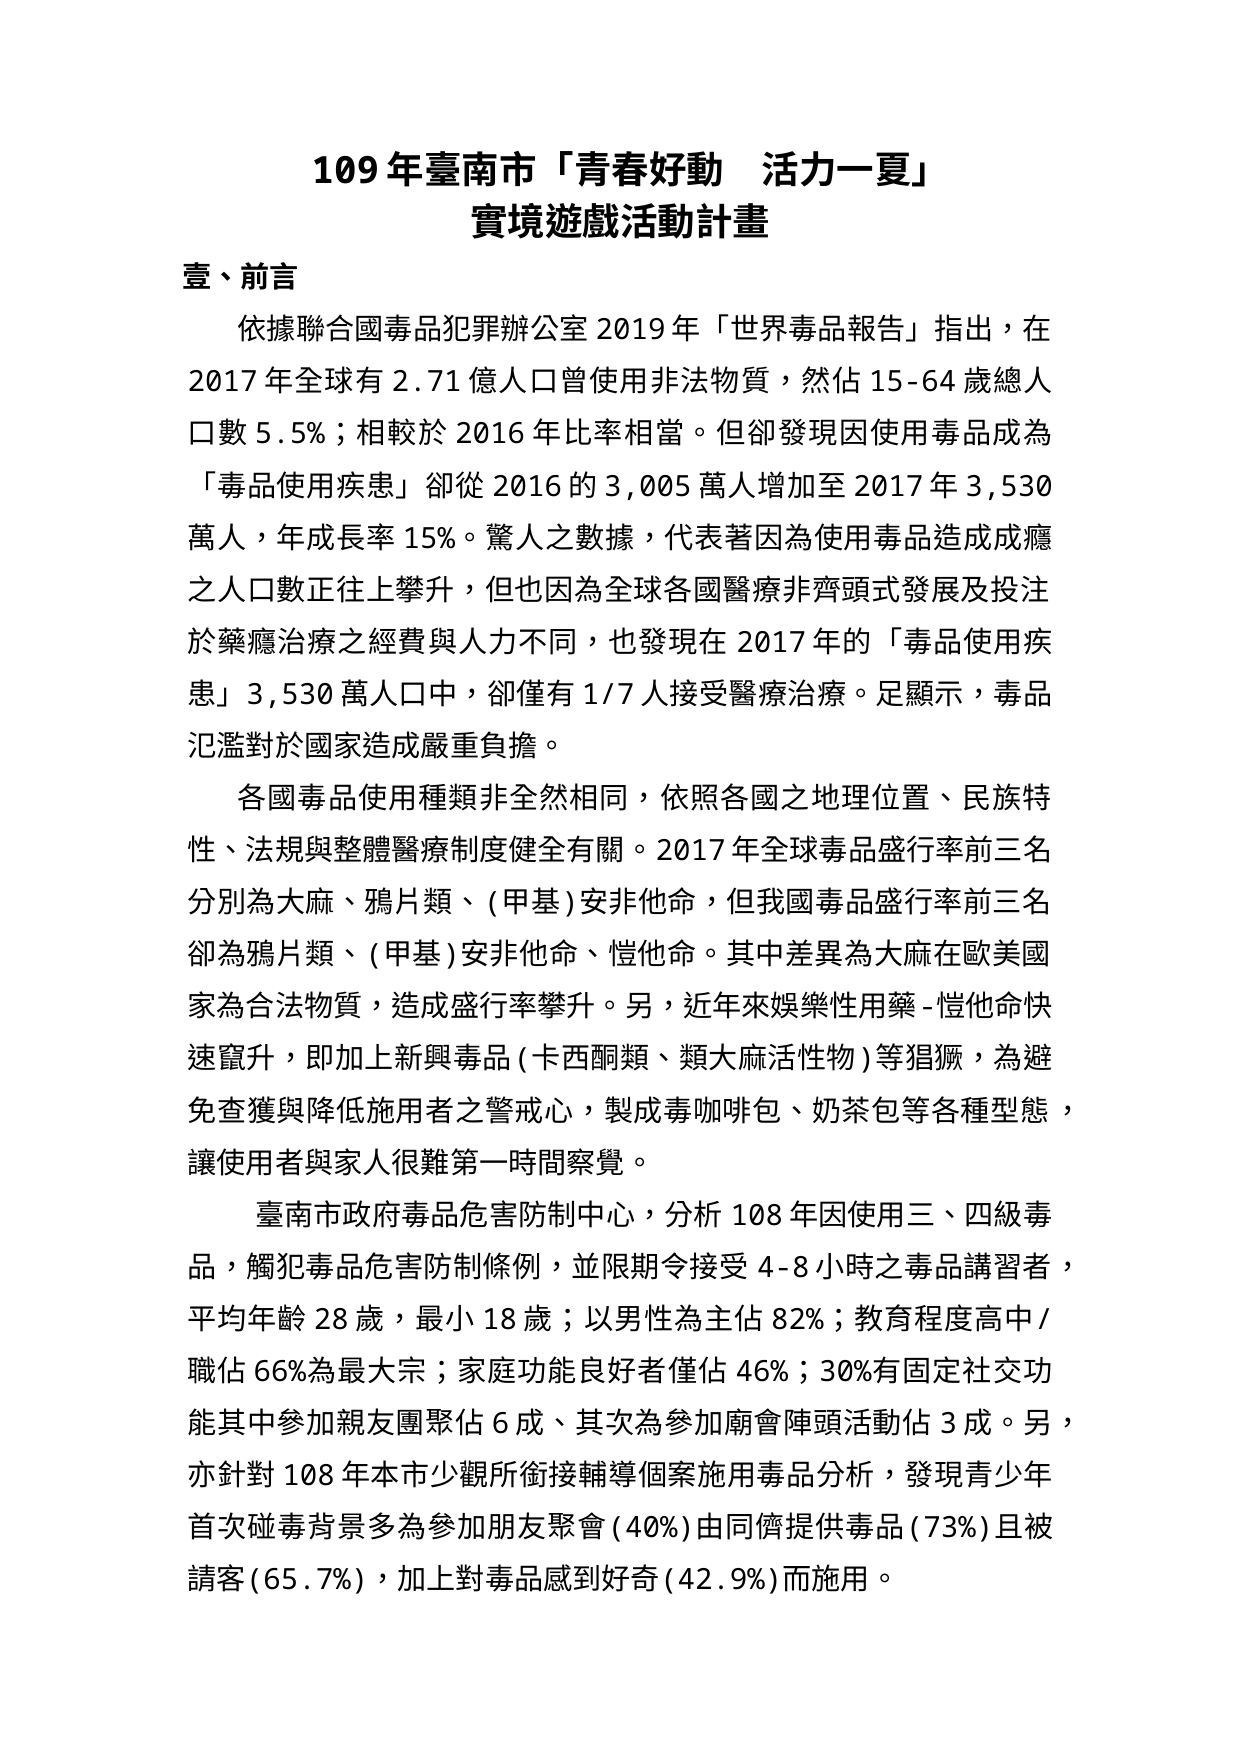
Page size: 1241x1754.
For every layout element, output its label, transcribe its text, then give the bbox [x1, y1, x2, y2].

text 109年臺南市「青春好動 活力一夏」 [187, 142, 1053, 194]
list 前言 [182, 246, 1053, 298]
text 實境遊戲活動計畫 [187, 194, 1053, 246]
text 臺南市政府毒品危害防制中心，分析108年因使用三、四級毒品，觸犯毒品危害防制條例，並限期令接受4-8小時之毒品講習者，平均年齡28歲，最小18歲；以男性為主佔82%；教育程度高中/職佔66%為最大宗；家庭功能良好者僅佔46%；30%有固定社交功能其中參加親友團聚佔6成、其次為參加廟會陣頭活動佔3成。另，亦針對108年本市少觀所銜接輔導個案施用毒品分析，發現青少年首次碰毒背景多為參加朋友聚會(40%)由同儕提供毒品(73%)且被請客(65.7%)，加上對毒品感到好奇(42.9%)而施用。 [187, 1183, 1053, 1600]
text 依據聯合國毒品犯罪辦公室2019年「世界毒品報告」指出，在2017年全球有2.71億人口曾使用非法物質，然佔15-64歲總人口數5.5%；相較於2016年比率相當。但卻發現因使用毒品成為「毒品使用疾患」卻從2016的3,005萬人增加至2017年3,530萬人，年成長率15%。驚人之數據，代表著因為使用毒品造成成癮之人口數正往上攀升，但也因為全球各國醫療非齊頭式發展及投注於藥癮治療之經費與人力不同，也發現在2017年的「毒品使用疾患」3,530萬人口中，卻僅有1/7人接受醫療治療。足顯示，毒品氾濫對於國家造成嚴重負擔。 [187, 298, 1053, 767]
text 各國毒品使用種類非全然相同，依照各國之地理位置、民族特性、法規與整體醫療制度健全有關。2017年全球毒品盛行率前三名分別為大麻、鴉片類、(甲基)安非他命，但我國毒品盛行率前三名卻為鴉片類、(甲基)安非他命、愷他命。其中差異為大麻在歐美國家為合法物質，造成盛行率攀升。另，近年來娛樂性用藥-愷他命快速竄升，即加上新興毒品(卡西酮類、類大麻活性物)等猖獗，為避免查獲與降低施用者之警戒心，製成毒咖啡包、奶茶包等各種型態，讓使用者與家人很難第一時間察覺。 [187, 767, 1053, 1183]
